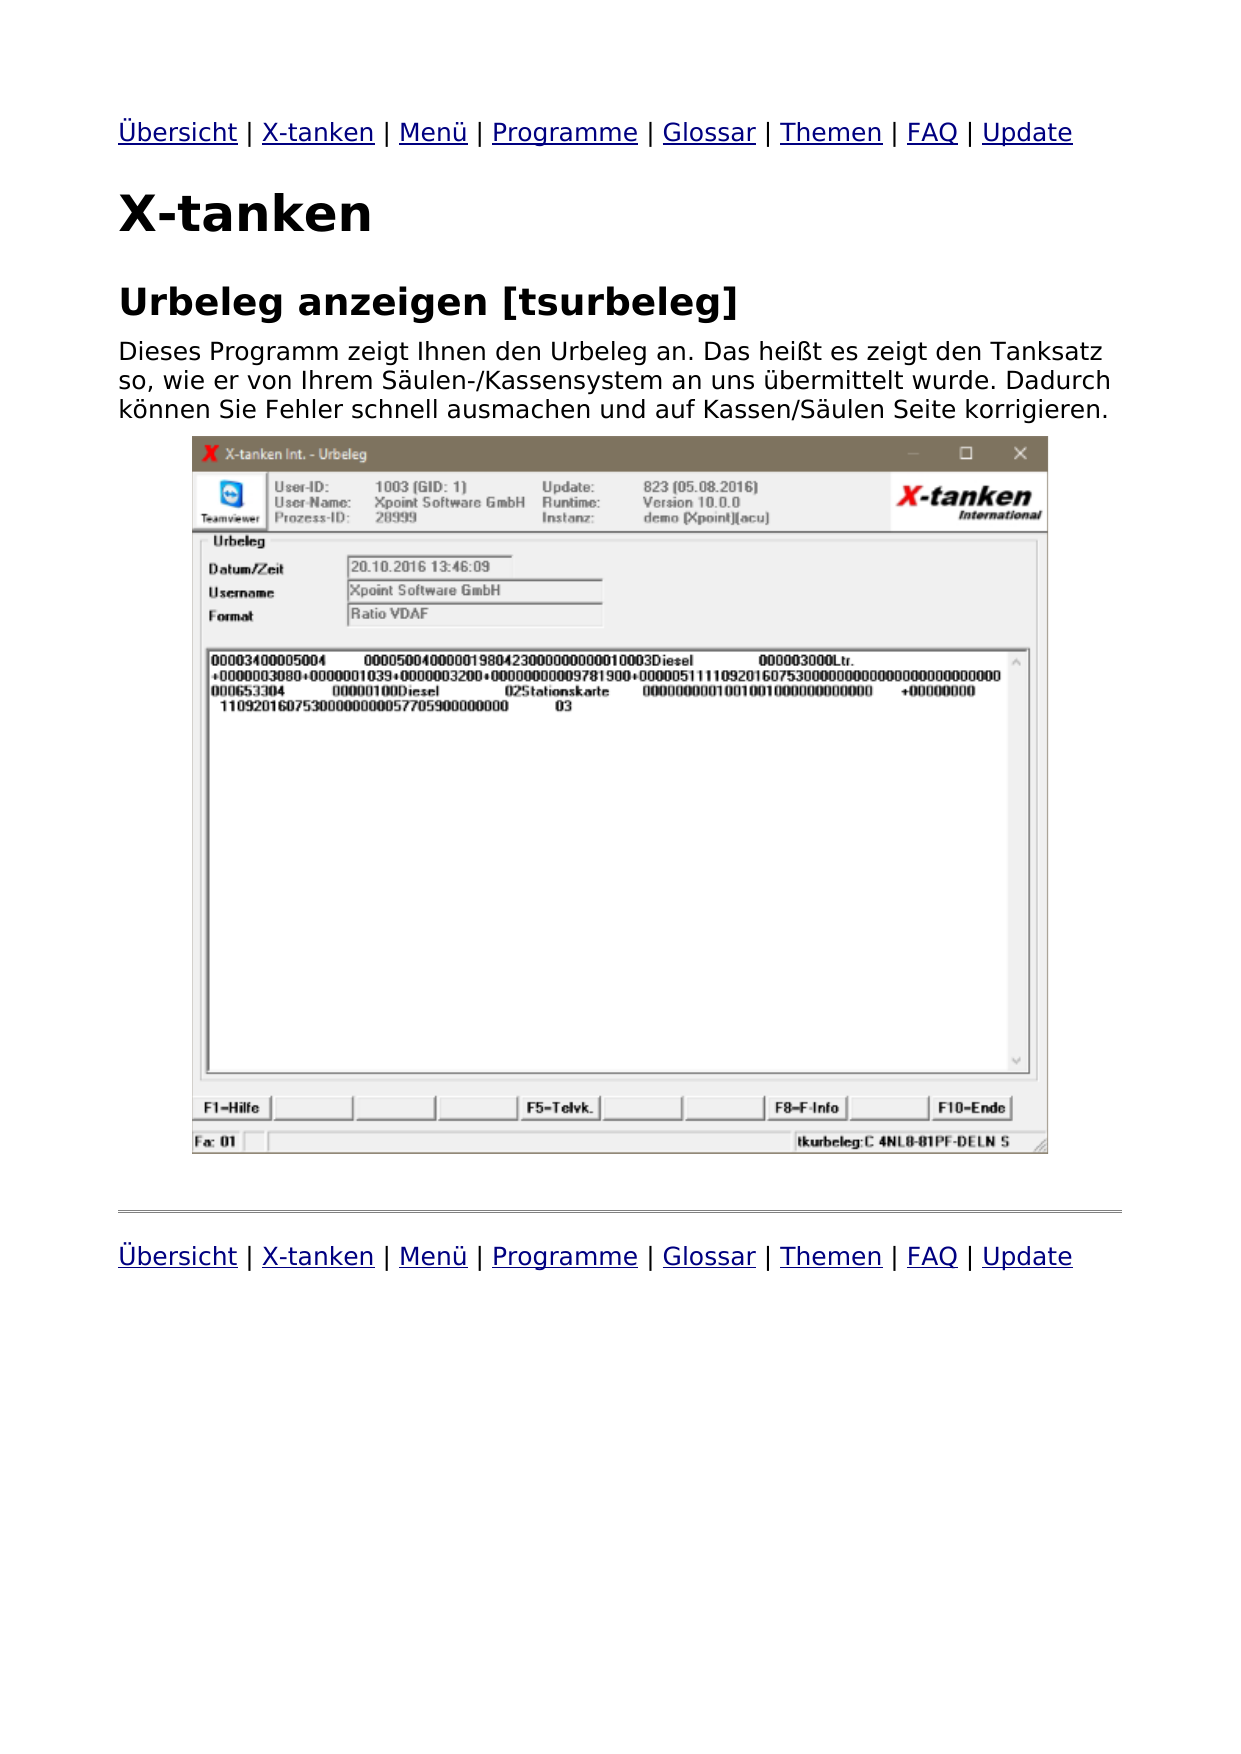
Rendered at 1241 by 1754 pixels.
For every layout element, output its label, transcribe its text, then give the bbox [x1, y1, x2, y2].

text Übersicht | X-tanken | Menü | Programme | Glossar | Themen | FAQ | Update [118, 118, 1122, 147]
picture [192, 436, 1049, 1154]
subtitle X-tanken [118, 185, 1122, 243]
subtitle Urbeleg anzeigen [tsurbeleg] [118, 281, 1122, 324]
text Dieses Programm zeigt Ihnen den Urbeleg an. Das heißt es zeigt den Tanksatz so, wie er von Ihrem Säulen-/Kassensystem an uns übermittelt wurde. Dadurch können Sie Fehler schnell ausmachen und auf Kassen/Säulen Seite korrigieren. [118, 337, 1122, 424]
text Übersicht | X-tanken | Menü | Programme | Glossar | Themen | FAQ | Update [118, 1242, 1122, 1271]
